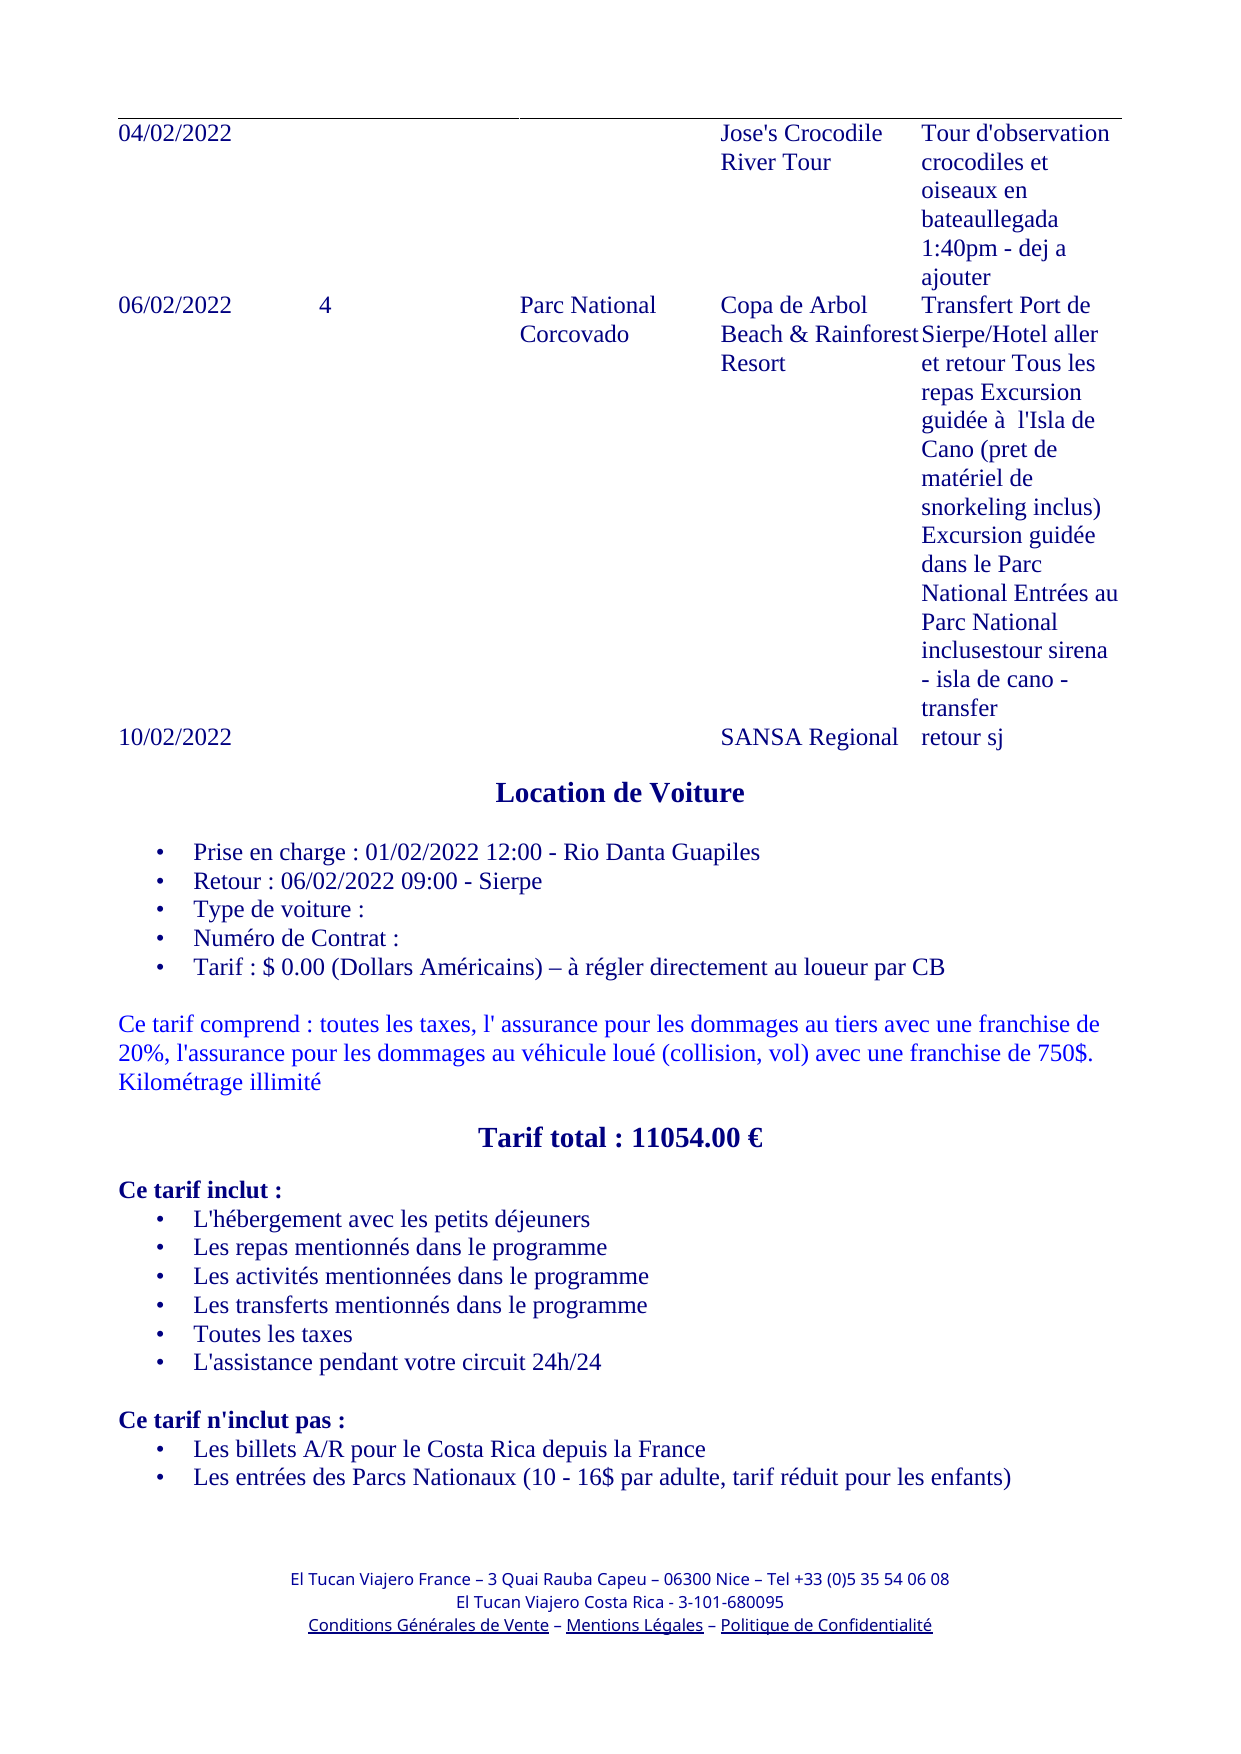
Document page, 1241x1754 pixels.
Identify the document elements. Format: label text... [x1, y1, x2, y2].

table_cell [520, 119, 720, 291]
list Numéro de Contrat : [156, 923, 1122, 952]
text Tarif total : 11054.00 € [118, 1120, 1122, 1153]
list Les entrées des Parcs Nationaux (10 - 16$ par adulte, tarif réduit pour les enfants) [156, 1462, 1122, 1491]
table_cell Transfert Port de Sierpe/Hotel aller et retour Tous les repas Excursion guidée à l'Isla de Cano (pret de matériel de snorkeling inclus) Excursion guidée dans le Parc National Entrées au Parc National inclusestour sirena - isla de cano - transfer [921, 291, 1122, 722]
list Type de voiture : [156, 894, 1122, 923]
table_cell [319, 722, 519, 751]
text Kilométrage illimité [118, 1067, 1122, 1096]
list Les billets A/R pour le Costa Rica depuis la France [156, 1434, 1122, 1462]
table_cell retour sj [921, 722, 1122, 751]
list Retour : 06/02/2022 09:00 - Sierpe [156, 866, 1122, 894]
list Les repas mentionnés dans le programme [156, 1232, 1122, 1261]
table_cell SANSA Regional [720, 722, 921, 751]
text Ce tarif comprend : toutes les taxes, l' assurance pour les dommages au tiers avec une franchise de 20%, l'assurance pour les dommages au véhicule loué (collision, vol) avec une franchise de 750$. [118, 1009, 1122, 1067]
list Les transferts mentionnés dans le programme [156, 1290, 1122, 1319]
text Location de Voiture [118, 775, 1122, 808]
table_cell Jose's Crocodile River Tour [720, 119, 921, 291]
table_cell Copa de Arbol Beach & Rainforest Resort [720, 291, 921, 722]
table_cell 4 [319, 291, 519, 722]
list L'hébergement avec les petits déjeuners [156, 1204, 1122, 1232]
table_cell [319, 119, 519, 291]
list Les activités mentionnées dans le programme [156, 1261, 1122, 1290]
table_cell Parc National Corcovado [520, 291, 720, 722]
table_cell [520, 722, 720, 751]
list Tarif : $ 0.00 (Dollars Américains) – à régler directement au loueur par CB [156, 952, 1122, 981]
table_cell Tour d'observation crocodiles et oiseaux en bateaullegada 1:40pm - dej a ajouter [921, 119, 1122, 291]
table_cell 10/02/2022 [118, 722, 319, 751]
table_cell 06/02/2022 [118, 291, 319, 722]
list L'assistance pendant votre circuit 24h/24 [156, 1347, 1122, 1376]
list Toutes les taxes [156, 1319, 1122, 1347]
text Ce tarif inclut : [118, 1175, 1122, 1204]
list Prise en charge : 01/02/2022 12:00 - Rio Danta Guapiles [156, 837, 1122, 866]
table_cell 04/02/2022 [118, 119, 319, 291]
text Ce tarif n'inclut pas : [118, 1405, 1122, 1434]
